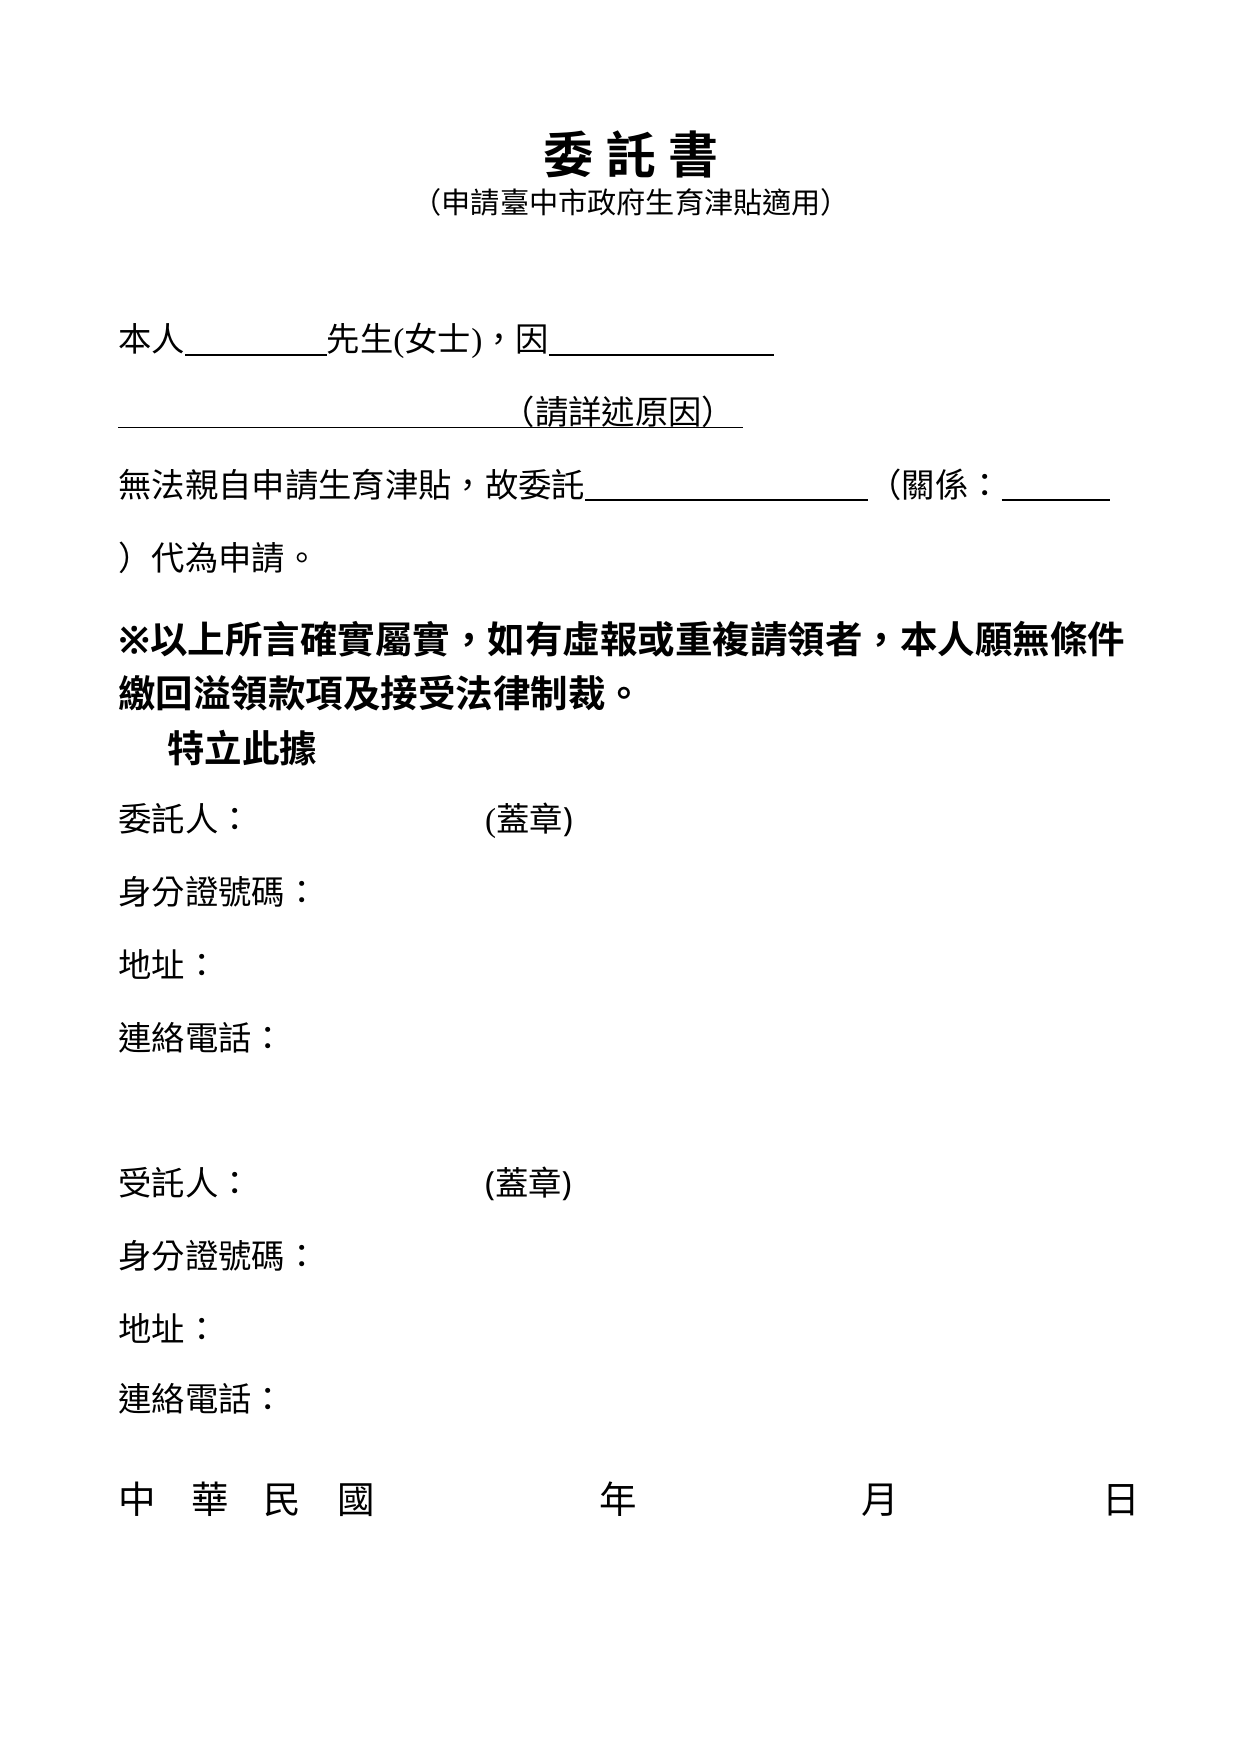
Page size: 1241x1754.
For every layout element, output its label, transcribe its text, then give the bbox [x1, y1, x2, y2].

text 委託人： (蓋章) [118, 773, 1144, 846]
text 身分證號碼： [118, 846, 1144, 919]
text 身分證號碼： [118, 1210, 1144, 1283]
text （申請臺中市政府生育津貼適用） [118, 187, 1144, 220]
text 無法親自申請生育津貼，故委託 （關係： ）代為申請。 [118, 439, 1144, 585]
text 連絡電話： [118, 1356, 1144, 1425]
text 委 託 書 [118, 118, 1144, 187]
text 地址： [118, 919, 1144, 992]
text 地址： [118, 1283, 1144, 1356]
text （請詳述原因） [118, 366, 1144, 439]
text 連絡電話： [118, 992, 1144, 1064]
text 本人 先生(女士)，因 [118, 293, 1144, 366]
text 特立此據 [118, 719, 1144, 773]
text 受託人： (蓋章) [118, 1137, 1144, 1210]
text 中 華 民 國 年 月 日 [118, 1425, 1144, 1535]
text ※以上所言確實屬實，如有虛報或重複請領者，本人願無條件繳回溢領款項及接受法律制裁。 [118, 610, 1144, 719]
